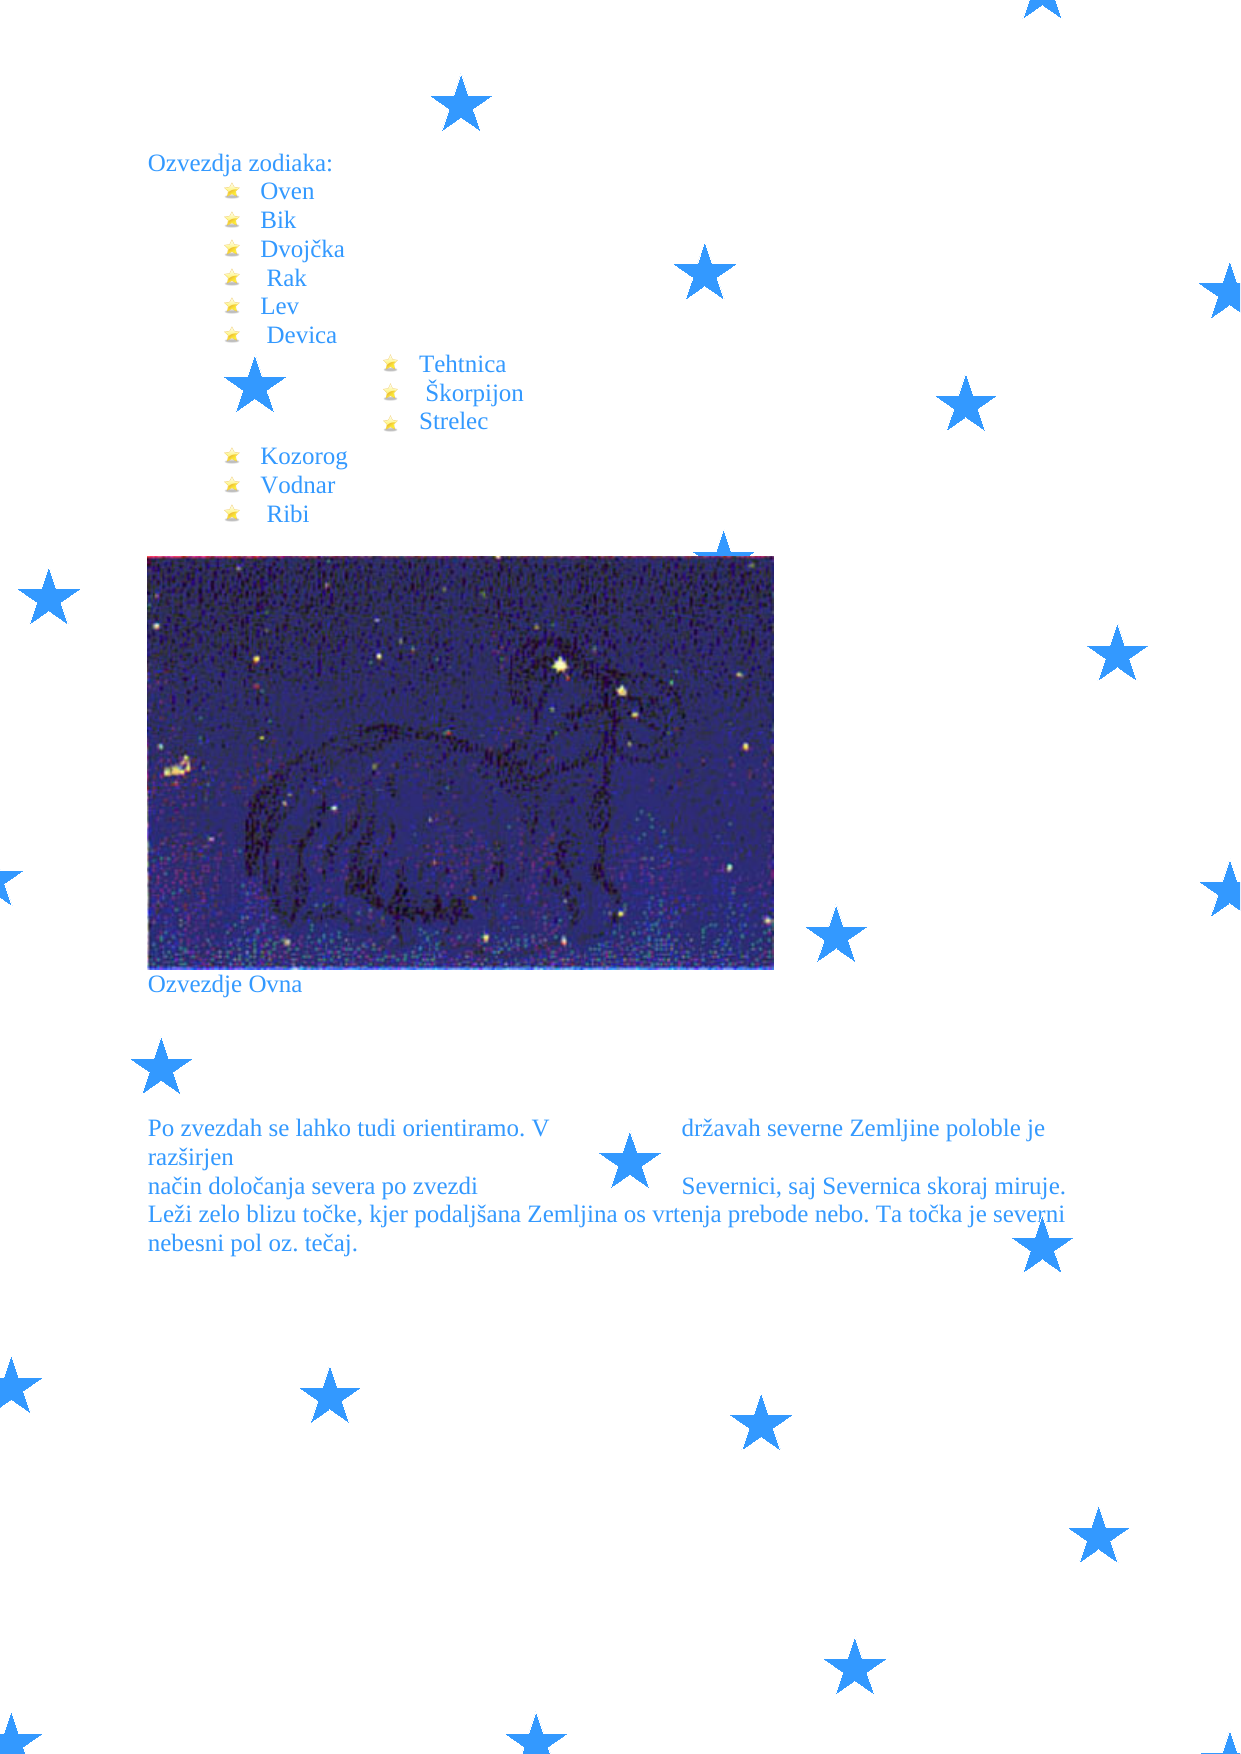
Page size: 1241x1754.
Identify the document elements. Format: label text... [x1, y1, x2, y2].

picture [223, 326, 241, 343]
picture [382, 383, 399, 401]
list [969, 378, 1093, 406]
picture [223, 504, 241, 522]
picture [223, 268, 241, 286]
picture [223, 297, 241, 314]
list Oven [223, 176, 1093, 205]
list Dvojčka [223, 234, 1093, 263]
text Ozvezdje Ovna [148, 969, 1093, 998]
list Vodnar [223, 470, 1093, 499]
text Ozvezdja zodiaka: [148, 148, 1093, 176]
text način določanja severa po zvezdi Severnici, saj Severnica skoraj miruje. Leži zelo blizu točke, kjer podaljšana Zemljina os vrtenja prebode nebo. Ta točka je severni nebesni pol oz. tečaj. [148, 1171, 1093, 1257]
list Bik [223, 205, 1093, 234]
list Strelec [223, 406, 1093, 441]
list Devica [223, 320, 1093, 349]
text Po zvezdah se lahko tudi orientiramo. V državah severne Zemljine poloble je razširjen [148, 1113, 1093, 1171]
list Lev [223, 291, 1093, 320]
list Škorpijon [223, 378, 963, 406]
picture [223, 476, 241, 493]
list [718, 263, 1093, 291]
list Kozorog [223, 441, 1093, 470]
list Rak [223, 263, 692, 291]
picture [147, 556, 774, 970]
list Tehtnica [223, 349, 1093, 378]
picture [223, 182, 241, 199]
picture [382, 415, 399, 432]
list Ribi [223, 499, 1093, 527]
picture [223, 447, 241, 464]
picture [223, 211, 241, 228]
picture [223, 239, 241, 257]
picture [382, 354, 399, 372]
